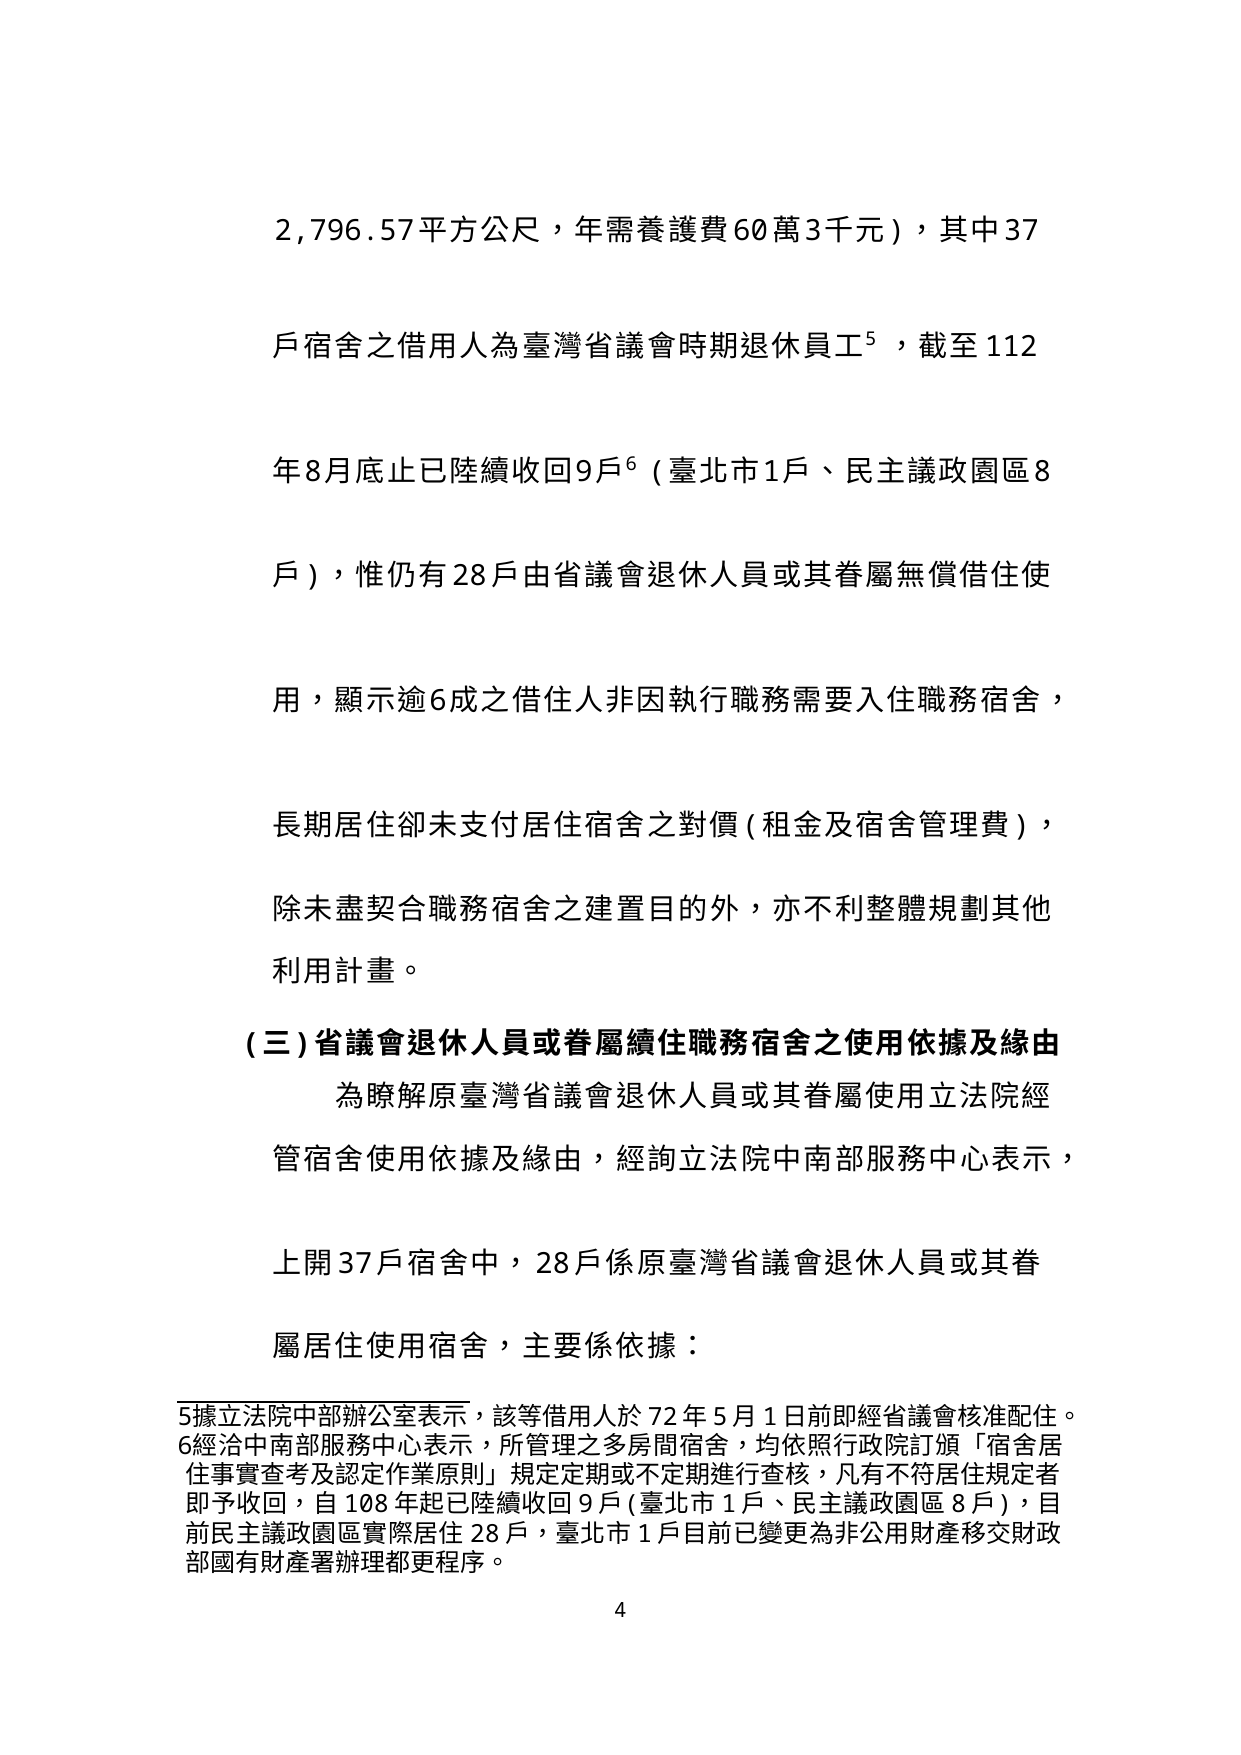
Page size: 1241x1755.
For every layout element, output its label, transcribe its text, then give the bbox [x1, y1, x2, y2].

text (三)省議會退休人員或眷屬續住職務宿舍之使用依據及緣由 [236, 990, 1063, 1052]
text 據立法院中部辦公室表示，該等借用人於72年5月1日前即經省議會核准配住。 [177, 1402, 1063, 1431]
text 另依立法院113年度預算書「現有辦公房舍明細表」資料所示，該院經管多房間職務宿舍42戶(面積2,796.57平方公尺，年需養護費60萬3千元)，其中37戶宿舍之借用人為臺灣省議會時期退休員工，截至112年8月底止已陸續收回9戶(臺北市1戶、民主議政園區8戶)，惟仍有28戶由省議會退休人員或其眷屬無償借住使用，顯示逾6成之借住人非因執行職務需要入住職務宿舍，長期居住卻未支付居住宿舍之對價(租金及宿舍管理費)，除未盡契合職務宿舍之建置目的外，亦不利整體規劃其他利用計畫。 [266, 177, 1063, 990]
text 經洽中南部服務中心表示，所管理之多房間宿舍，均依照行政院訂頒「宿舍居住事實查考及認定作業原則」規定定期或不定期進行查核，凡有不符居住規定者，即予收回，自108年起已陸續收回9戶(臺北市1戶、民主議政園區8戶)，目前民主議政園區實際居住28戶，臺北市1戶目前已變更為非公用財產移交財政部國有財產署辦理都更程序。 [177, 1431, 1063, 1577]
text 為瞭解原臺灣省議會退休人員或其眷屬使用立法院經管宿舍使用依據及緣由，經詢立法院中南部服務中心表示，上開37戶宿舍中，28戶係原臺灣省議會退休人員或其眷屬居住使用宿舍，主要係依據： [266, 1052, 1063, 1365]
